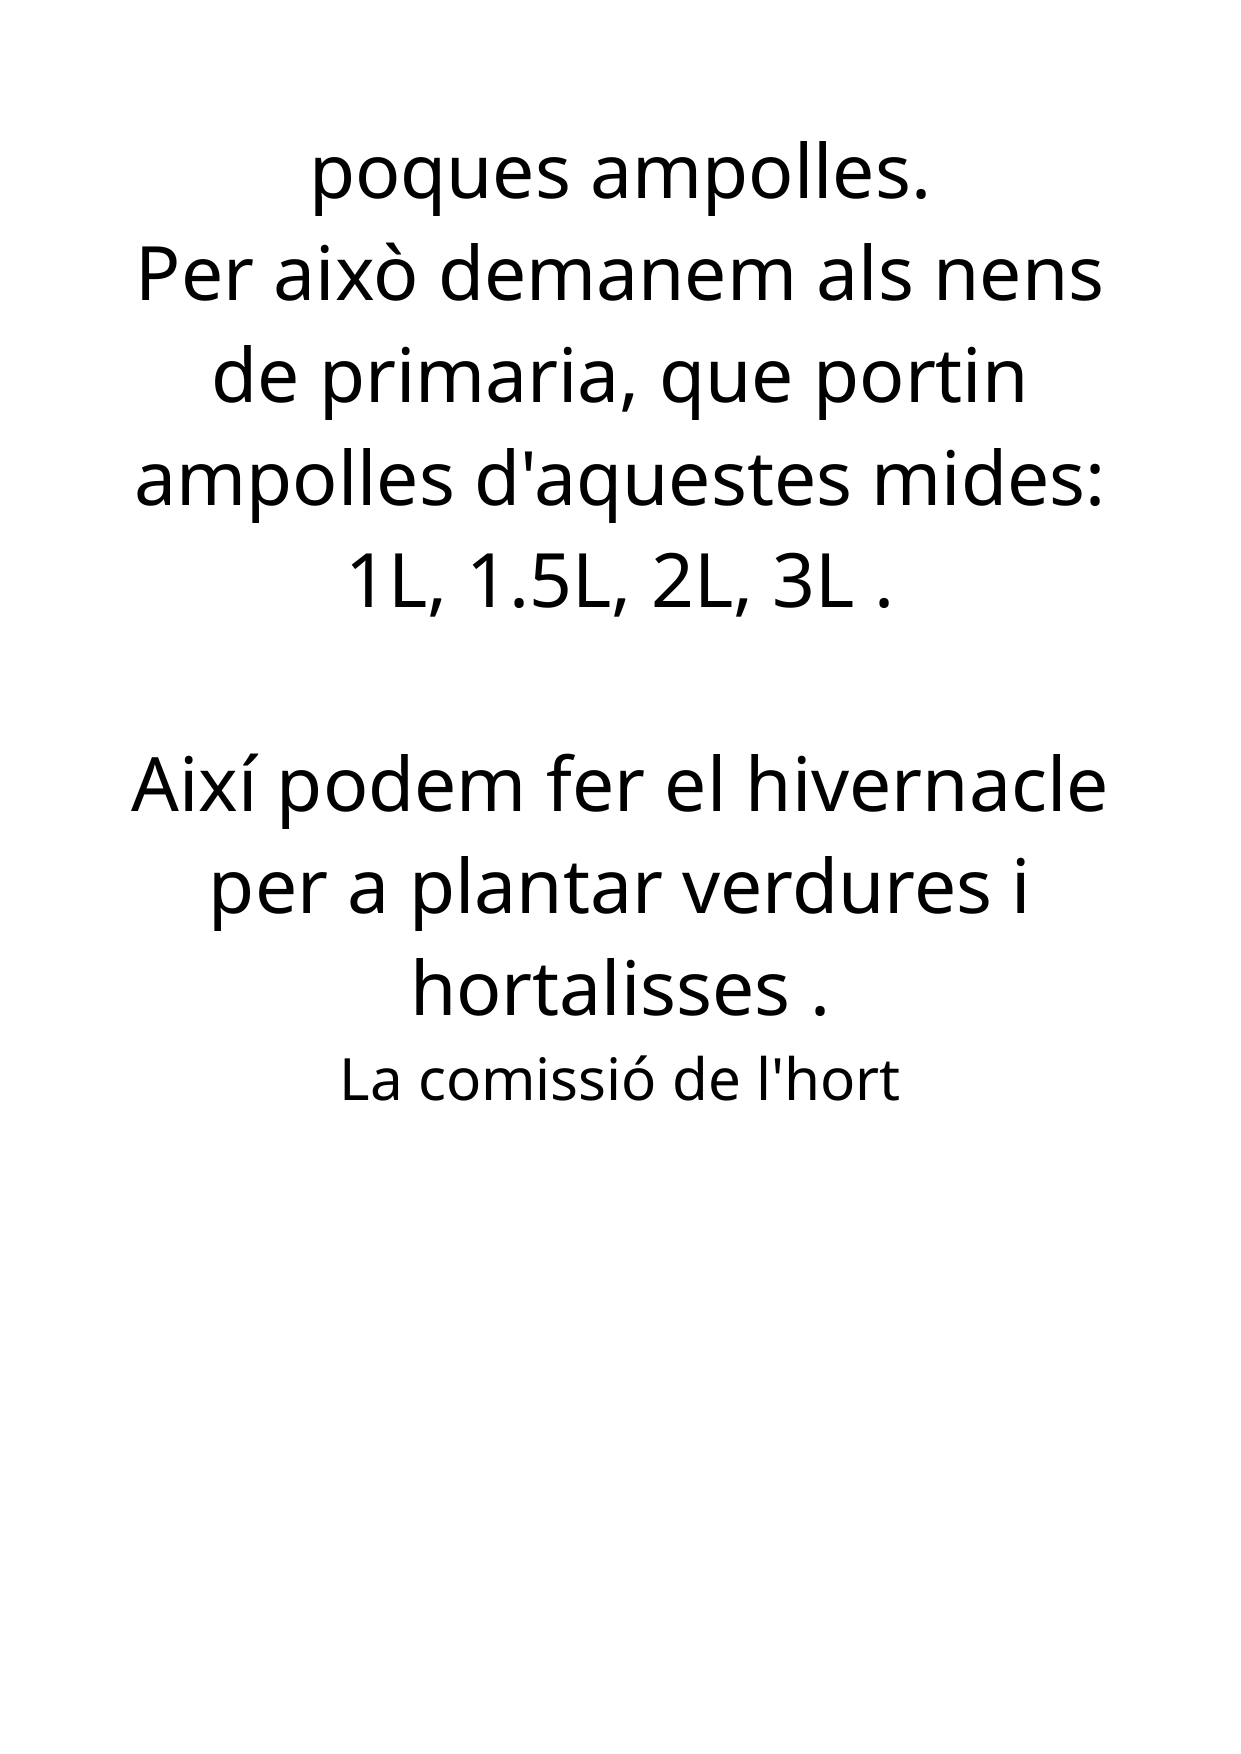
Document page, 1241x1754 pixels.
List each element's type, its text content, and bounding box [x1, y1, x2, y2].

text Per això demanem als nens de primaria, que portin ampolles d'aquestes mides: [118, 220, 1122, 527]
text 1L, 1.5L, 2L, 3L . [118, 527, 1122, 629]
text Així podem fer el hivernacle per a plantar verdures i hortalisses . [118, 731, 1122, 1038]
text poques ampolles. [118, 118, 1122, 220]
text La comissió de l'hort [118, 1038, 1122, 1117]
